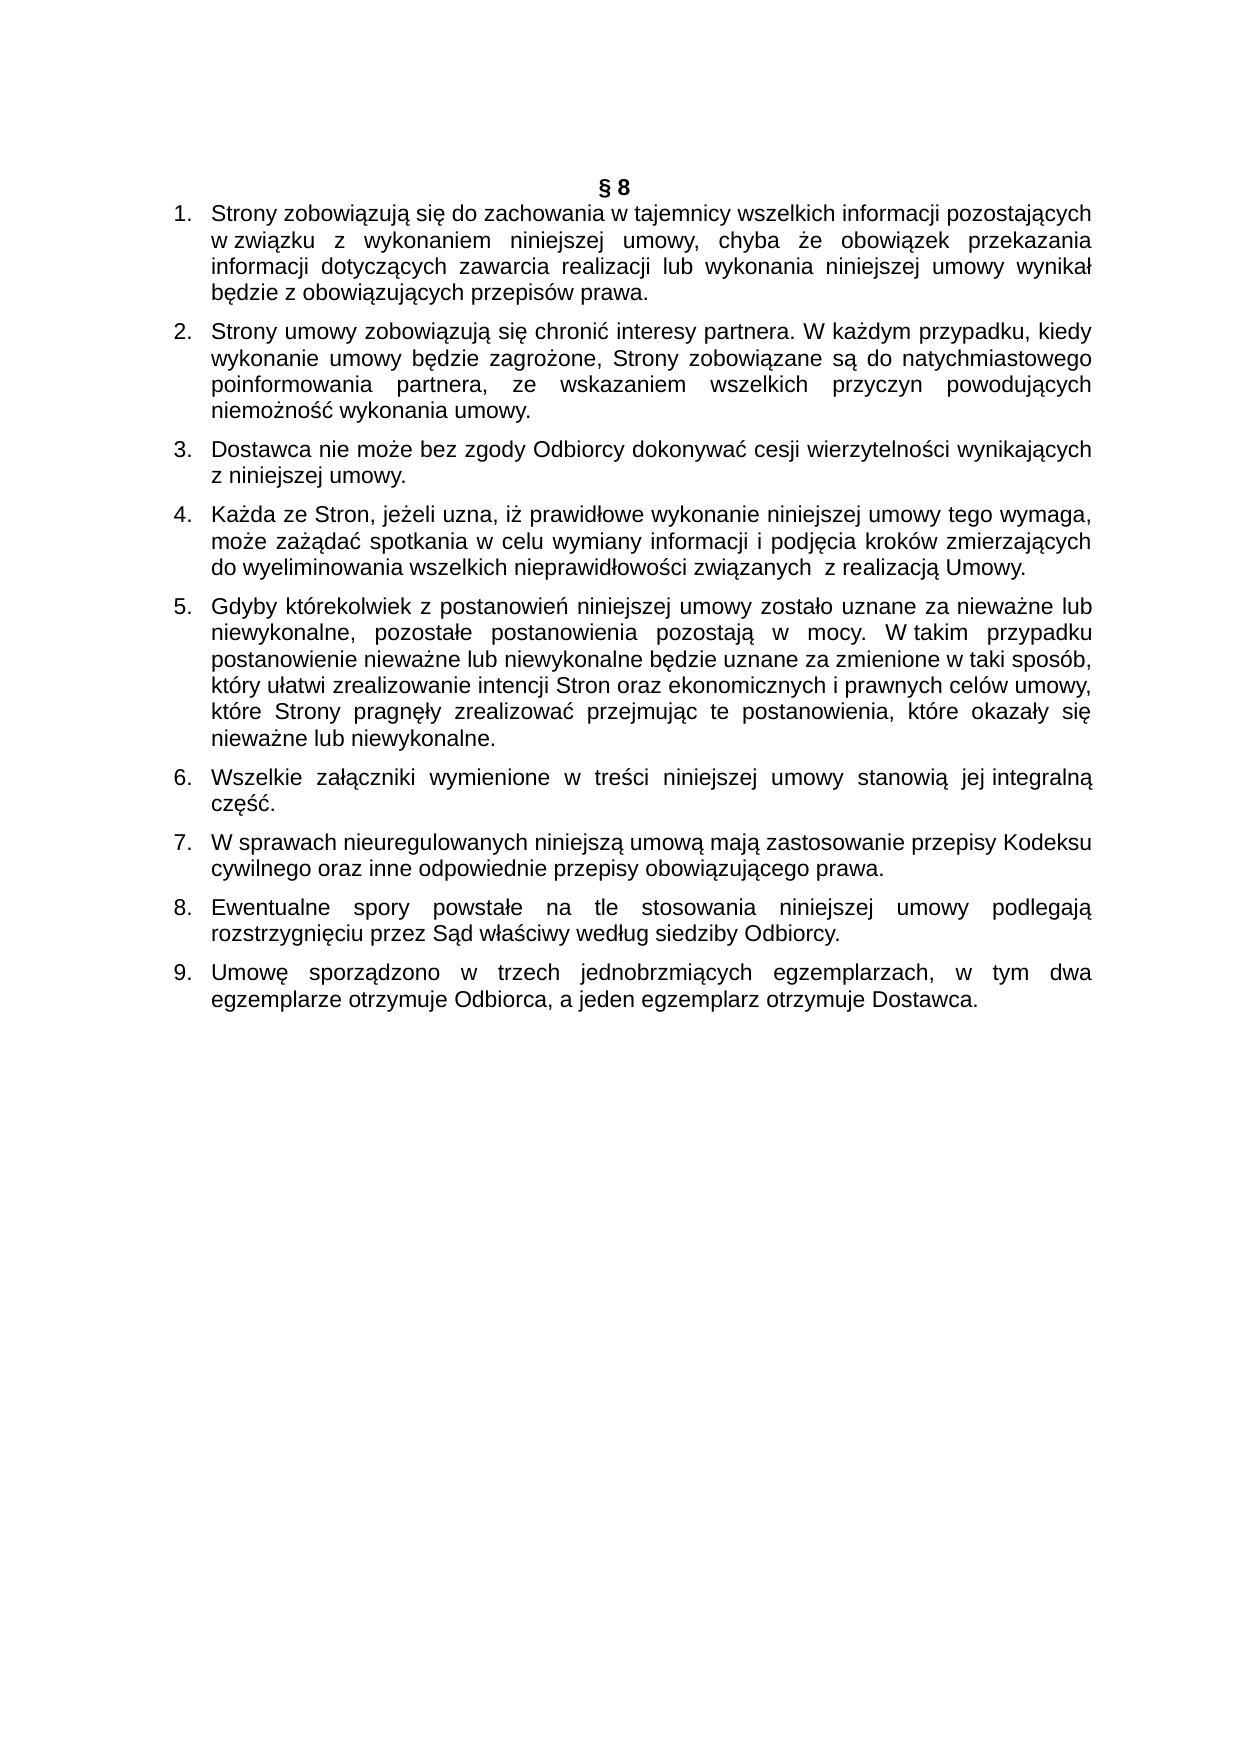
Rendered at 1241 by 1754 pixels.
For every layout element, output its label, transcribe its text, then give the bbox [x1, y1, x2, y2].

list Strony zobowiązują się do zachowania w tajemnicy wszelkich informacji pozostających w związku z wykonaniem niniejszej umowy, chyba że obowiązek przekazania informacji dotyczących zawarcia realizacji lub wykonania niniejszej umowy wynikał będzie z obowiązujących przepisów prawa. [173, 200, 1092, 306]
text § 8 [136, 174, 1092, 200]
list Wszelkie załączniki wymienione w treści niniejszej umowy stanowią jej integralną część. [173, 763, 1092, 816]
list Umowę sporządzono w trzech jednobrzmiących egzemplarzach, w tym dwa egzemplarze otrzymuje Odbiorca, a jeden egzemplarz otrzymuje Dostawca. [173, 959, 1092, 1012]
list Strony umowy zobowiązują się chronić interesy partnera. W każdym przypadku, kiedy wykonanie umowy będzie zagrożone, Strony zobowiązane są do natychmiastowego poinformowania partnera, ze wskazaniem wszelkich przyczyn powodujących niemożność wykonania umowy. [173, 318, 1092, 424]
list Każda ze Stron, jeżeli uzna, iż prawidłowe wykonanie niniejszej umowy tego wymaga, może zażądać spotkania w celu wymiany informacji i podjęcia kroków zmierzających do wyeliminowania wszelkich nieprawidłowości związanych z realizacją Umowy. [173, 501, 1092, 580]
list Gdyby którekolwiek z postanowień niniejszej umowy zostało uznane za nieważne lub niewykonalne, pozostałe postanowienia pozostają w mocy. W takim przypadku postanowienie nieważne lub niewykonalne będzie uznane za zmienione w taki sposób, który ułatwi zrealizowanie intencji Stron oraz ekonomicznych i prawnych celów umowy, które Strony pragnęły zrealizować przejmując te postanowienia, które okazały się nieważne lub niewykonalne. [173, 593, 1092, 751]
list W sprawach nieuregulowanych niniejszą umową mają zastosowanie przepisy Kodeksu cywilnego oraz inne odpowiednie przepisy obowiązującego prawa. [173, 829, 1092, 881]
list Dostawca nie może bez zgody Odbiorcy dokonywać cesji wierzytelności wynikających z niniejszej umowy. [173, 436, 1092, 489]
list Ewentualne spory powstałe na tle stosowania niniejszej umowy podlegają rozstrzygnięciu przez Sąd właściwy według siedziby Odbiorcy. [173, 894, 1092, 947]
